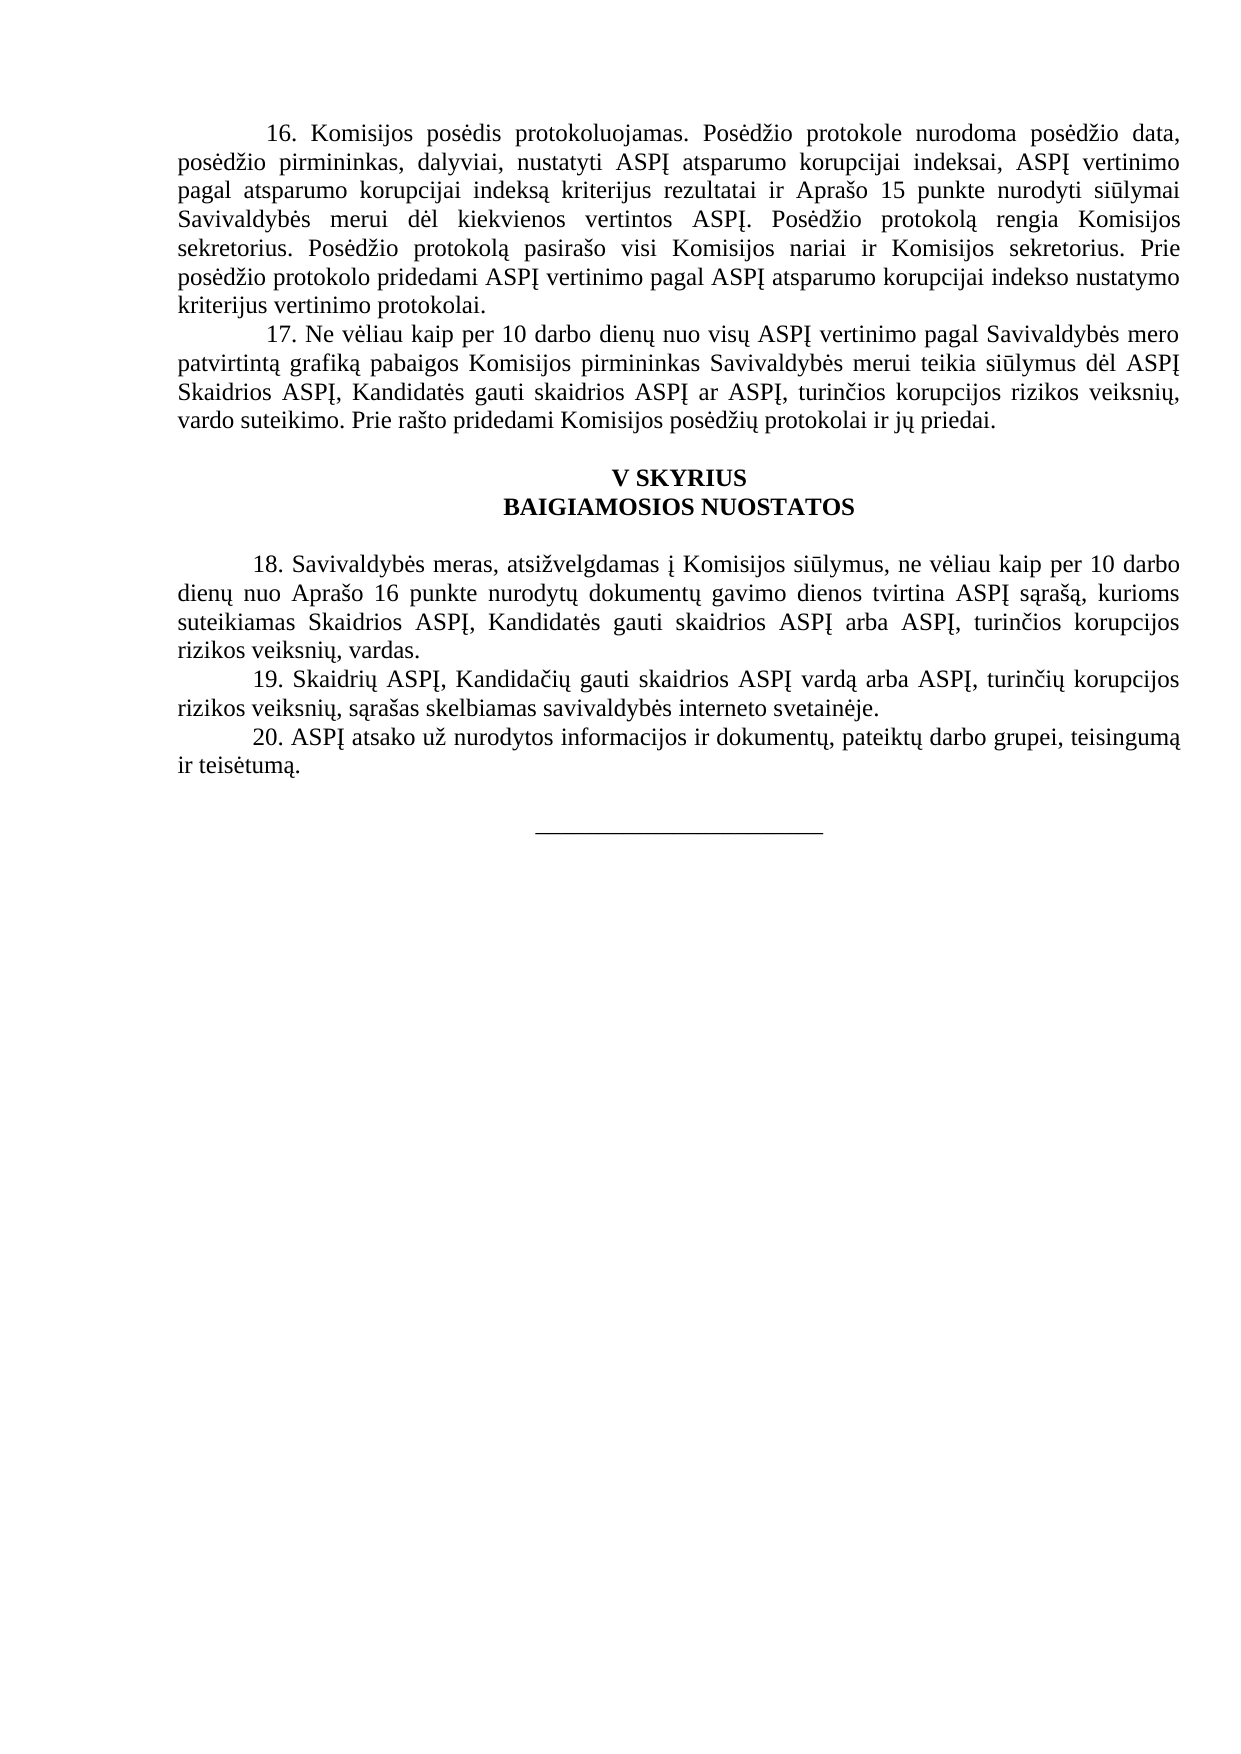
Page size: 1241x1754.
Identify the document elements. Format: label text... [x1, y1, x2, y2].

text 16. Komisijos posėdis protokoluojamas. Posėdžio protokole nurodoma posėdžio data, posėdžio pirmininkas, dalyviai, nustatyti ASPĮ atsparumo korupcijai indeksai, ASPĮ vertinimo pagal atsparumo korupcijai indeksą kriterijus rezultatai ir Aprašo 15 punkte nurodyti siūlymai Savivaldybės merui dėl kiekvienos vertintos ASPĮ. Posėdžio protokolą rengia Komisijos sekretorius. Posėdžio protokolą pasirašo visi Komisijos nariai ir Komisijos sekretorius. Prie posėdžio protokolo pridedami ASPĮ vertinimo pagal ASPĮ atsparumo korupcijai indekso nustatymo kriterijus vertinimo protokolai. [177, 118, 1181, 319]
text 18. Savivaldybės meras, atsižvelgdamas į Komisijos siūlymus, ne vėliau kaip per 10 darbo dienų nuo Aprašo 16 punkte nurodytų dokumentų gavimo dienos tvirtina ASPĮ sąrašą, kurioms suteikiamas Skaidrios ASPĮ, Kandidatės gauti skaidrios ASPĮ arba ASPĮ, turinčios korupcijos rizikos veiksnių, vardas. [177, 549, 1181, 664]
text BAIGIAMOSIOS NUOSTATOS [177, 492, 1181, 521]
text 17. Ne vėliau kaip per 10 darbo dienų nuo visų ASPĮ vertinimo pagal Savivaldybės mero patvirtintą grafiką pabaigos Komisijos pirmininkas Savivaldybės merui teikia siūlymus dėl ASPĮ Skaidrios ASPĮ, Kandidatės gauti skaidrios ASPĮ ar ASPĮ, turinčios korupcijos rizikos veiksnių, vardo suteikimo. Prie rašto pridedami Komisijos posėdžių protokolai ir jų priedai. [177, 319, 1181, 434]
text 19. Skaidrių ASPĮ, Kandidačių gauti skaidrios ASPĮ vardą arba ASPĮ, turinčių korupcijos rizikos veiksnių, sąrašas skelbiamas savivaldybės interneto svetainėje. [177, 664, 1181, 722]
text _______________________ [177, 808, 1181, 837]
text 20. ASPĮ atsako už nurodytos informacijos ir dokumentų, pateiktų darbo grupei, teisingumą ir teisėtumą. [177, 722, 1181, 779]
text V SKYRIUS [177, 463, 1181, 492]
